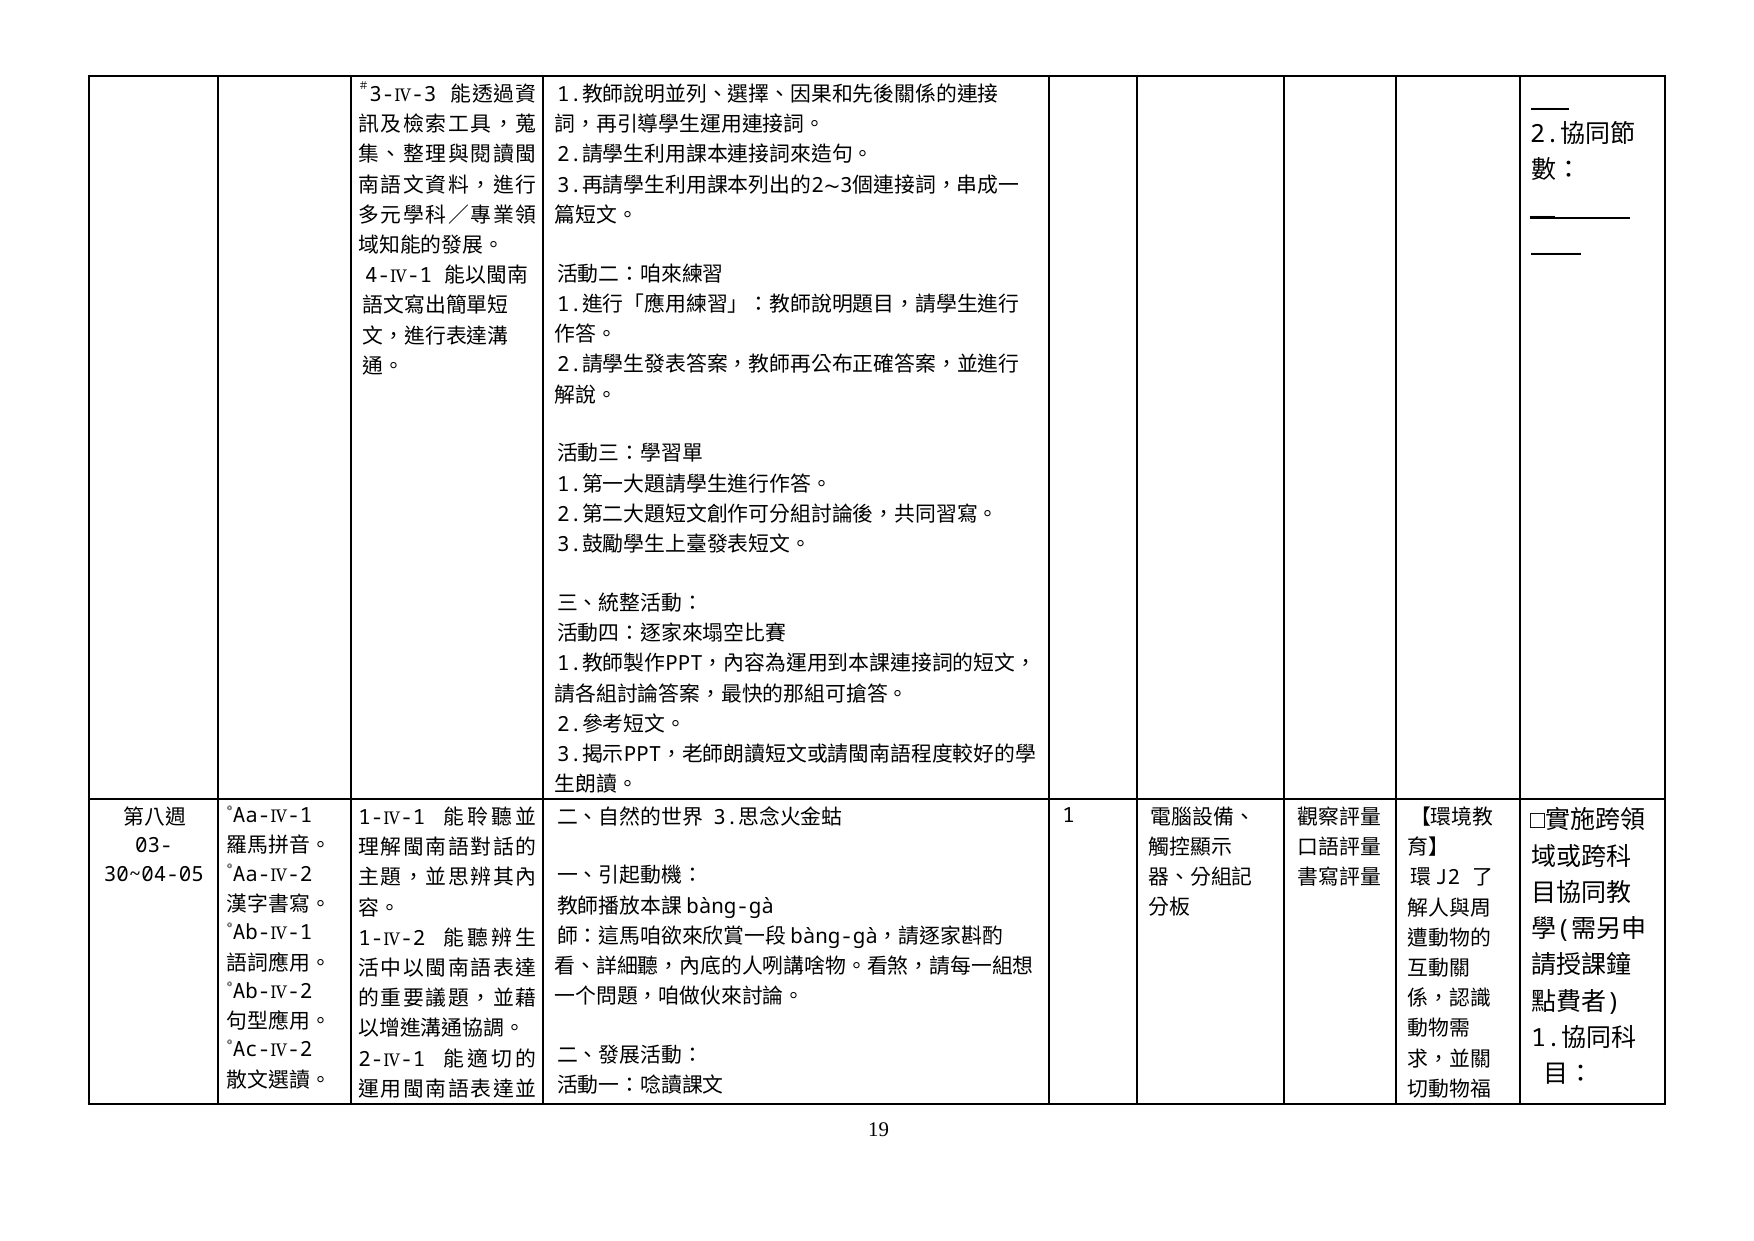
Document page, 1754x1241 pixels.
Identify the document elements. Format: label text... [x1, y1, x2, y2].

table_cell 1.教師說明並列、選擇、因果和先後關係的連接詞，再引導學生運用連接詞。 2.請學生利用課本連接詞來造句。 3.再請學生利用課本列出的2∼3個連接詞，串成一篇短文。 活動二：咱來練習 1.進行「應用練習」：教師說明題目，請學生進行作答。 2.請學生發表答案，教師再公布正確答案，並進行解說。 活動三：學習單 1.第一大題請學生進行作答。 2.第二大題短文創作可分組討論後，共同習寫。 3.鼓勵學生上臺發表短文。 三、統整活動： 活動四：逐家來塌空比賽 1.教師製作PPT，內容為運用到本課連接詞的短文，請各組討論答案，最快的那組可搶答。 2.參考短文。 3.揭示PPT，老師朗讀短文或請閩南語程度較好的學生朗讀。 [544, 77, 1048, 798]
table_cell 觀察評量 口語評量 書寫評量 [1285, 800, 1395, 1102]
table_cell □實施跨領域或跨科目協同教學(需另申請授課鐘點費者) 1.協同科目： [1521, 800, 1664, 1102]
table_cell [90, 77, 217, 798]
table_cell ◎Aa-Ⅳ-1 羅馬拼音。 ◎Aa-Ⅳ-2 漢字書寫。 ◎Ab-Ⅳ-1 語詞應用。 ◎Ab-Ⅳ-2 句型應用。 ◎Ac-Ⅳ-2 散文選讀。 [219, 800, 350, 1102]
table_cell 1 [1050, 800, 1136, 1102]
table_cell [1285, 77, 1395, 798]
table_cell [219, 77, 350, 798]
table_cell [1138, 77, 1283, 798]
table_cell [1397, 77, 1519, 798]
table_cell 1-Ⅳ-1 能聆聽並理解閩南語對話的主題，並思辨其內容。 1-Ⅳ-2 能聽辨生活中以閩南語表達的重要議題，並藉以增進溝通協調。 2-Ⅳ-1 能適切的運用閩南語表達並 [352, 800, 542, 1102]
table_cell 第八週 03-30~04-05 [90, 800, 217, 1102]
table_cell 電腦設備、觸控顯示器、分組記分板 [1138, 800, 1283, 1102]
table_cell 【環境教育】 環J2 了解人與周遭動物的互動關係，認識動物需求，並關切動物福 [1397, 800, 1519, 1102]
table_cell ＿ 2.協同節數： ＿ ＿＿ [1521, 77, 1664, 798]
table_cell [1050, 77, 1136, 798]
table_cell 二、自然的世界 3.思念火金蛄 一、引起動機： 教師播放本課bàng-gà 師：這馬咱欲來欣賞一段bàng-gà，請逐家斟酌看、詳細聽，內底的人咧講啥物。看煞，請每一組想一个問題，咱做伙來討論。 二、發展活動： 活動一：唸讀課文 [544, 800, 1048, 1102]
table_cell ＃3-Ⅳ-3 能透過資訊及檢索工具，蒐集、整理與閱讀閩南語文資料，進行多元學科／專業領域知能的發展。 4-Ⅳ-1 能以閩南語文寫出簡單短文，進行表達溝通。 [352, 77, 542, 798]
